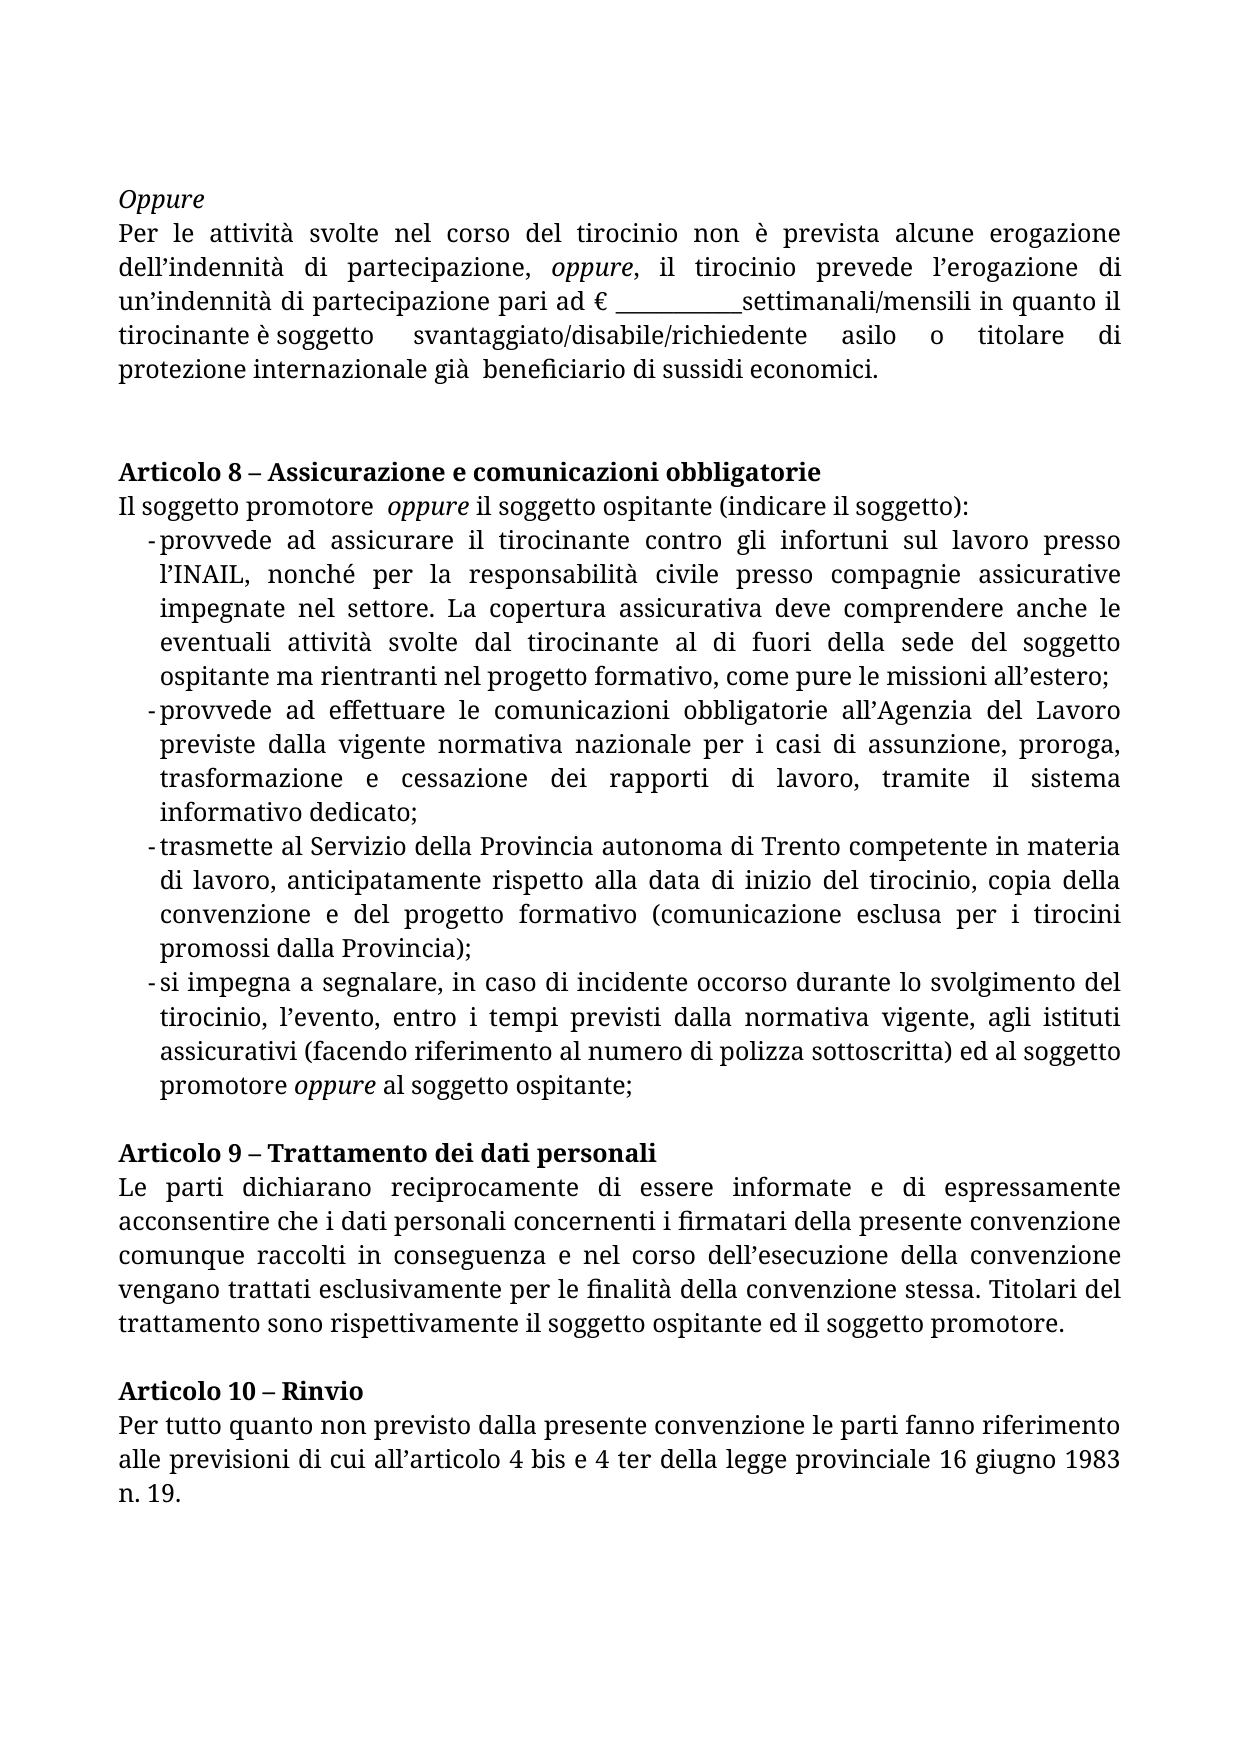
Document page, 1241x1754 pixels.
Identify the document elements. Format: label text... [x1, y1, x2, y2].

text Le parti dichiarano reciprocamente di essere informate e di espressamente acconsentire che i dati personali concernenti i firmatari della presente convenzione comunque raccolti in conseguenza e nel corso dell’esecuzione della convenzione vengano trattati esclusivamente per le finalità della convenzione stessa. Titolari del trattamento sono rispettivamente il soggetto ospitante ed il soggetto promotore. [118, 1169, 1122, 1340]
list provvede ad effettuare le comunicazioni obbligatorie all’Agenzia del Lavoro previste dalla vigente normativa nazionale per i casi di assunzione, proroga, trasformazione e cessazione dei rapporti di lavoro, tramite il sistema informativo dedicato; [148, 693, 1122, 829]
text Per le attività svolte nel corso del tirocinio non è prevista alcune erogazione dell’indennità di partecipazione, oppure, il tirocinio prevede l’erogazione di un’indennità di partecipazione pari ad € ___________settimanali/mensili in quanto il tirocinante è soggetto svantaggiato/disabile/richiedente asilo o titolare di protezione internazionale già beneficiario di sussidi economici. [118, 216, 1122, 386]
text Per tutto quanto non previsto dalla presente convenzione le parti fanno riferimento alle previsioni di cui all’articolo 4 bis e 4 ter della legge provinciale 16 giugno 1983 n. 19. [118, 1408, 1122, 1510]
list si impegna a segnalare, in caso di incidente occorso durante lo svolgimento del tirocinio, l’evento, entro i tempi previsti dalla normativa vigente, agli istituti assicurativi (facendo riferimento al numero di polizza sottoscritta) ed al soggetto promotore oppure al soggetto ospitante; [148, 965, 1122, 1101]
text Articolo 9 – Trattamento dei dati personali [118, 1135, 1122, 1169]
list trasmette al Servizio della Provincia autonoma di Trento competente in materia di lavoro, anticipatamente rispetto alla data di inizio del tirocinio, copia della convenzione e del progetto formativo (comunicazione esclusa per i tirocini promossi dalla Provincia); [148, 829, 1122, 965]
text Articolo 8 – Assicurazione e comunicazioni obbligatorie [118, 454, 1122, 488]
text Oppure [118, 182, 1122, 216]
list provvede ad assicurare il tirocinante contro gli infortuni sul lavoro presso l’INAIL, nonché per la responsabilità civile presso compagnie assicurative impegnate nel settore. La copertura assicurativa deve comprendere anche le eventuali attività svolte dal tirocinante al di fuori della sede del soggetto ospitante ma rientranti nel progetto formativo, come pure le missioni all’estero; [148, 522, 1122, 693]
text Articolo 10 – Rinvio [118, 1374, 1122, 1408]
text Il soggetto promotore oppure il soggetto ospitante (indicare il soggetto): [118, 488, 1122, 522]
